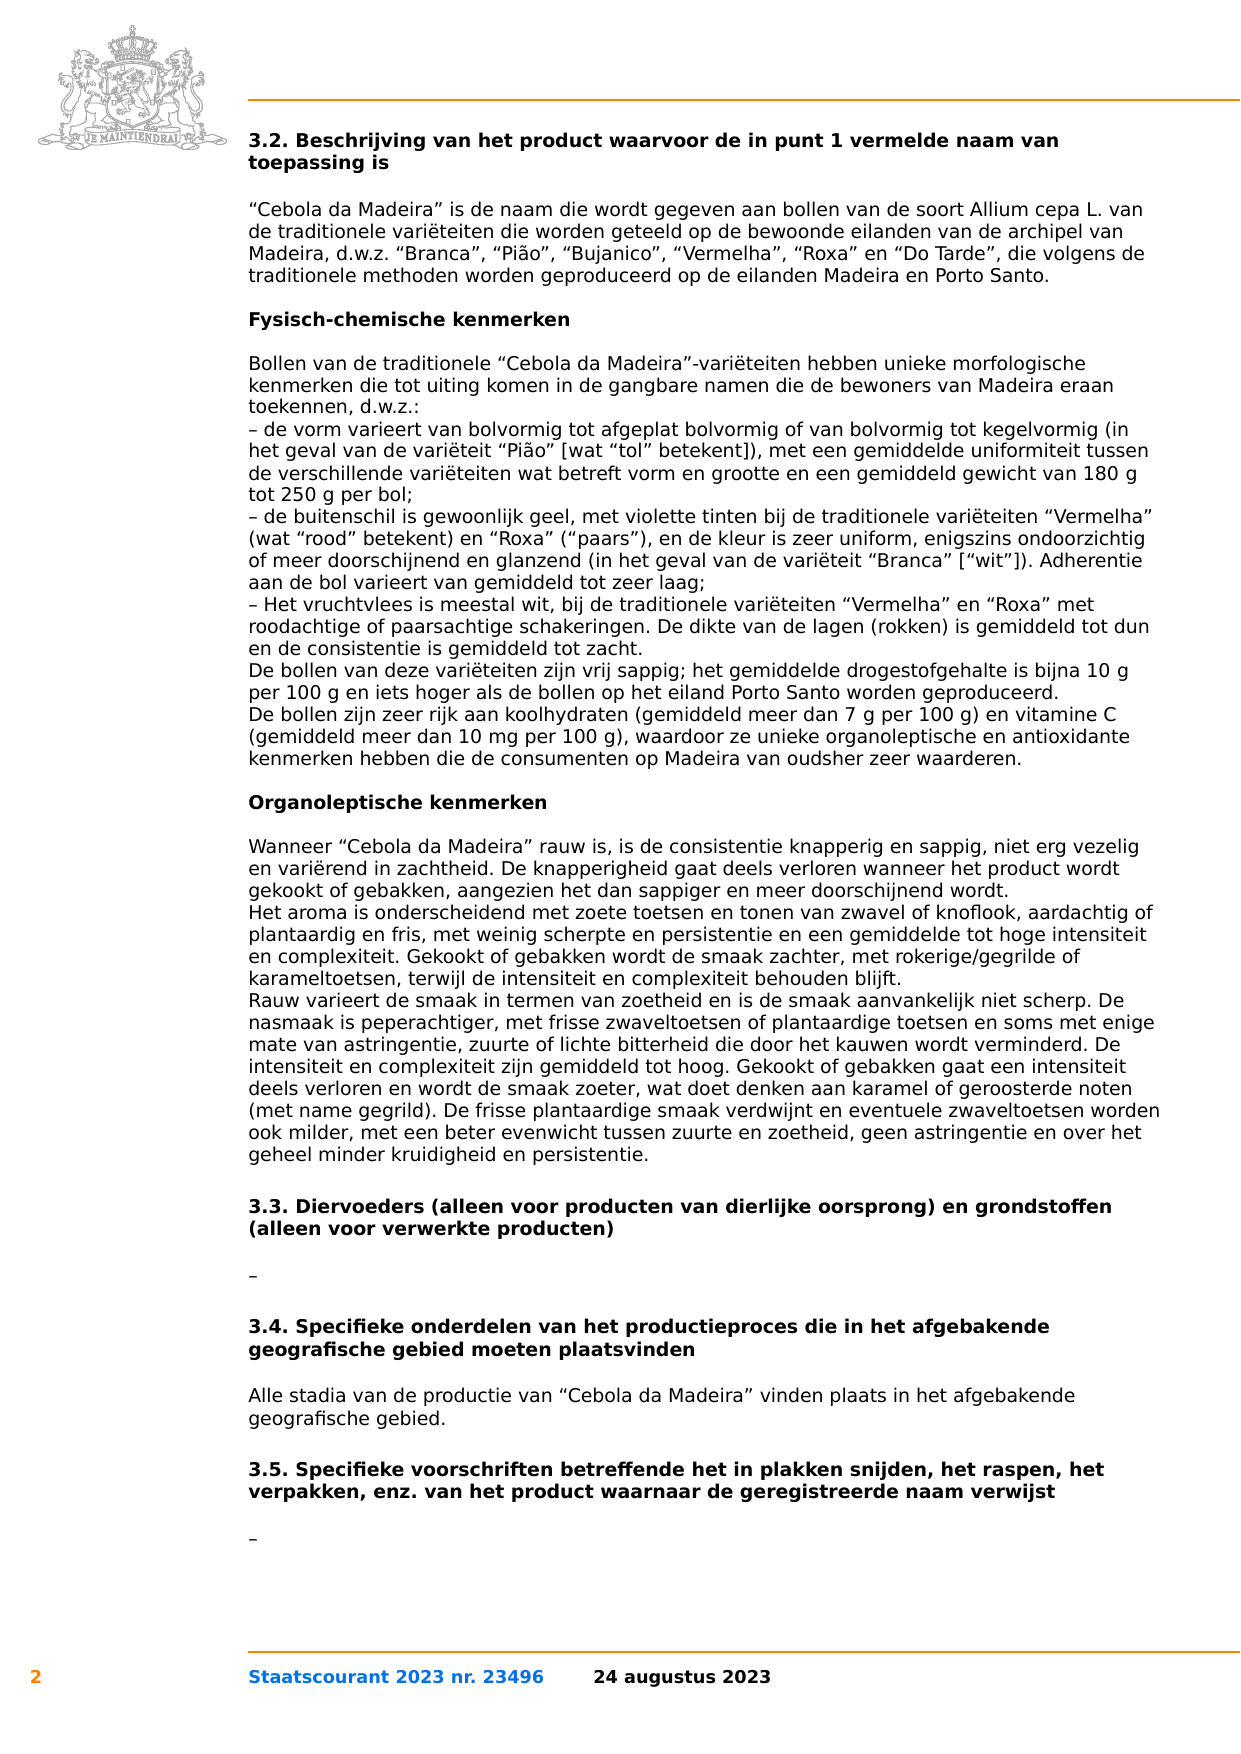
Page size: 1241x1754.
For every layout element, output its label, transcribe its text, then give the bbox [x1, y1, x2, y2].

text De bollen zijn zeer rijk aan koolhydraten (gemiddeld meer dan 7 g per 100 g) en vitamine C (gemiddeld meer dan 10 mg per 100 g), waardoor ze unieke organoleptische en antioxidante kenmerken hebben die de consumenten op Madeira van oudsher zeer waarderen. [248, 704, 1163, 770]
subtitle 3.2. Beschrijving van het product waarvoor de in punt 1 vermelde naam van toepassing is [248, 130, 1163, 174]
subtitle 3.4. Specifieke onderdelen van het productieproces die in het afgebakende geografische gebied moeten plaatsvinden [248, 1316, 1163, 1360]
text – [248, 1264, 1163, 1286]
text Bollen van de traditionele “Cebola da Madeira”-variëteiten hebben unieke morfologische kenmerken die tot uiting komen in de gangbare namen die de bewoners van Madeira eraan toekennen, d.w.z.: [248, 352, 1163, 418]
text – de buitenschil is gewoonlijk geel, met violette tinten bij de traditionele variëteiten “Vermelha” (wat “rood” betekent) en “Roxa” (“paars”), en de kleur is zeer uniform, enigszins ondoorzichtig of meer doorschijnend en glanzend (in het geval van de variëteit “Branca” [“wit”]). Adherentie aan de bol varieert van gemiddeld tot zeer laag; [248, 506, 1163, 594]
text Alle stadia van de productie van “Cebola da Madeira” vinden plaats in het afgebakende geografische gebied. [248, 1385, 1163, 1429]
text “Cebola da Madeira” is de naam die wordt gegeven aan bollen van de soort Allium cepa L. van de traditionele variëteiten die worden geteeld op de bewoonde eilanden van de archipel van Madeira, d.w.z. “Branca”, “Pião”, “Bujanico”, “Vermelha”, “Roxa” en “Do Tarde”, die volgens de traditionele methoden worden geproduceerd op de eilanden Madeira en Porto Santo. [248, 199, 1163, 287]
text Wanneer “Cebola da Madeira” rauw is, is de consistentie knapperig en sappig, niet erg vezelig en variërend in zachtheid. De knapperigheid gaat deels verloren wanneer het product wordt gekookt of gebakken, aangezien het dan sappiger en meer doorschijnend wordt. [248, 836, 1163, 902]
text De bollen van deze variëteiten zijn vrij sappig; het gemiddelde drogestofgehalte is bijna 10 g per 100 g en iets hoger als de bollen op het eiland Porto Santo worden geproduceerd. [248, 660, 1163, 704]
picture [38, 25, 227, 150]
text – Het vruchtvlees is meestal wit, bij de traditionele variëteiten “Vermelha” en “Roxa” met roodachtige of paarsachtige schakeringen. De dikte van de lagen (rokken) is gemiddeld tot dun en de consistentie is gemiddeld tot zacht. [248, 594, 1163, 660]
text Het aroma is onderscheidend met zoete toetsen en tonen van zwavel of knoflook, aardachtig of plantaardig en fris, met weinig scherpte en persistentie en een gemiddelde tot hoge intensiteit en complexiteit. Gekookt of gebakken wordt de smaak zachter, met rokerige/gegrilde of karameltoetsen, terwijl de intensiteit en complexiteit behouden blijft. [248, 902, 1163, 990]
text Rauw varieert de smaak in termen van zoetheid en is de smaak aanvankelijk niet scherp. De nasmaak is peperachtiger, met frisse zwaveltoetsen of plantaardige toetsen en soms met enige mate van astringentie, zuurte of lichte bitterheid die door het kauwen wordt verminderd. De intensiteit en complexiteit zijn gemiddeld tot hoog. Gekookt of gebakken gaat een intensiteit deels verloren en wordt de smaak zoeter, wat doet denken aan karamel of geroosterde noten (met name gegrild). De frisse plantaardige smaak verdwijnt en eventuele zwaveltoetsen worden ook milder, met een beter evenwicht tussen zuurte en zoetheid, geen astringentie en over het geheel minder kruidigheid en persistentie. [248, 990, 1163, 1166]
text – [248, 1528, 1163, 1550]
subtitle Organoleptische kenmerken [248, 792, 1163, 814]
subtitle 3.5. Specifieke voorschriften betreffende het in plakken snijden, het raspen, het verpakken, enz. van het product waarnaar de geregistreerde naam verwijst [248, 1459, 1163, 1503]
subtitle Fysisch-chemische kenmerken [248, 309, 1163, 331]
text – de vorm varieert van bolvormig tot afgeplat bolvormig of van bolvormig tot kegelvormig (in het geval van de variëteit “Pião” [wat “tol” betekent]), met een gemiddelde uniformiteit tussen de verschillende variëteiten wat betreft vorm en grootte en een gemiddeld gewicht van 180 g tot 250 g per bol; [248, 418, 1163, 506]
subtitle 3.3. Diervoeders (alleen voor producten van dierlijke oorsprong) en grondstoffen (alleen voor verwerkte producten) [248, 1196, 1163, 1239]
